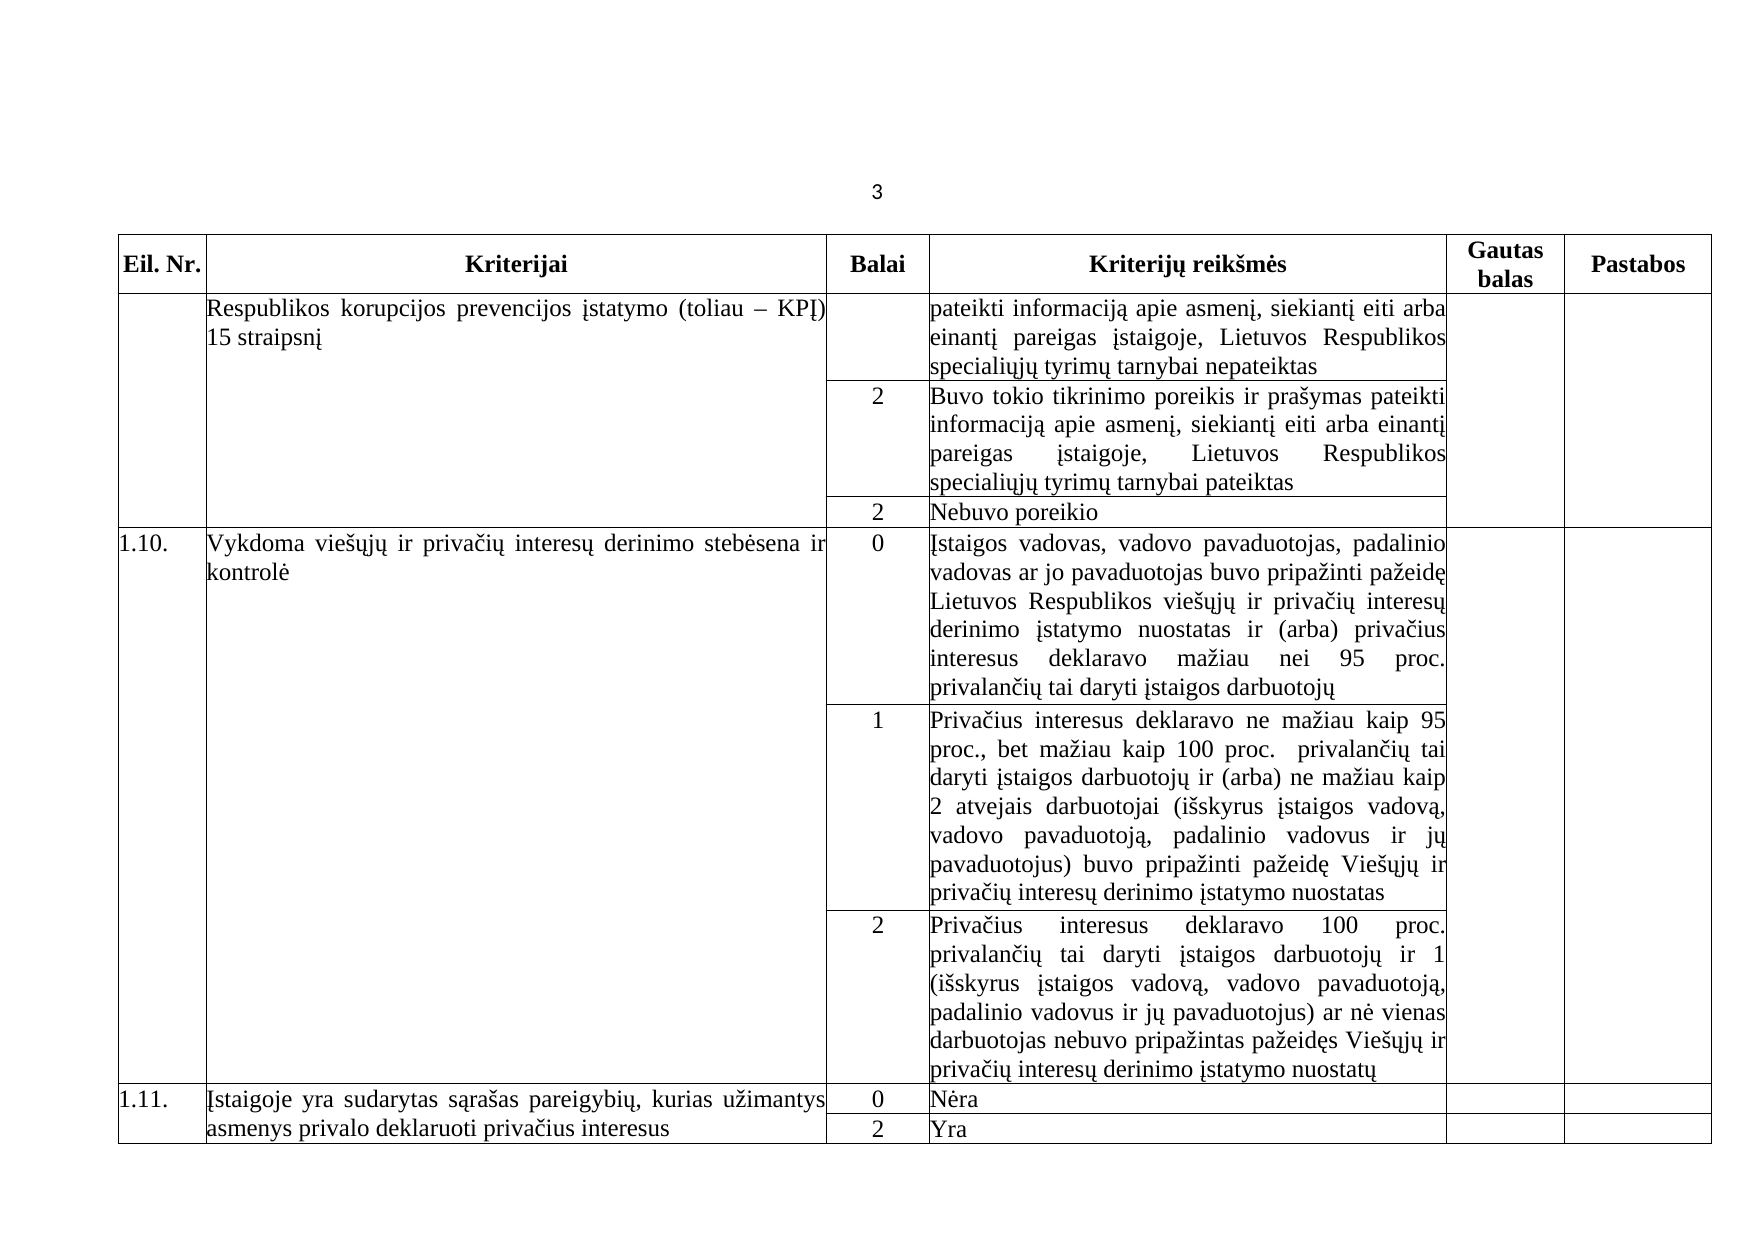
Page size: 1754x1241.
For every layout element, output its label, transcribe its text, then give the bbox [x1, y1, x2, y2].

table_cell [827, 294, 929, 380]
table_cell [1447, 294, 1564, 527]
table_cell Nėra [930, 1084, 1446, 1113]
table_cell [1565, 1084, 1711, 1113]
table_cell 2 [827, 381, 929, 496]
table_cell [1565, 294, 1711, 527]
table_header Kriterijai [207, 235, 826, 292]
table_cell 1.10. [119, 528, 206, 1083]
table_cell 1 [827, 705, 929, 909]
table_cell Vykdoma viešųjų ir privačių interesų derinimo stebėsena ir kontrolė [207, 528, 826, 1083]
table_cell Įstaigoje yra sudarytas sąrašas pareigybių, kurias užimantys asmenys privalo deklaruoti privačius interesus [207, 1084, 826, 1143]
table_cell 2 [827, 497, 929, 527]
table_header Eil. Nr. [119, 235, 206, 292]
table_cell Privačius interesus deklaravo ne mažiau kaip 95 proc., bet mažiau kaip 100 proc. privalančių tai daryti įstaigos darbuotojų ir (arba) ne mažiau kaip 2 atvejais darbuotojai (išskyrus įstaigos vadovą, vadovo pavaduotoją, padalinio vadovus ir jų pavaduotojus) buvo pripažinti pažeidę Viešųjų ir privačių interesų derinimo įstatymo nuostatas [930, 705, 1446, 909]
table_cell [119, 294, 206, 527]
table_cell Yra [930, 1114, 1446, 1143]
table_cell Respublikos korupcijos prevencijos įstatymo (toliau – KPĮ) 15 straipsnį [207, 294, 826, 527]
table_cell 1.11. [119, 1084, 206, 1143]
table_header Gautas balas [1447, 235, 1564, 292]
table_cell [1565, 1114, 1711, 1143]
table_cell [1447, 1084, 1564, 1113]
table_cell Nebuvo poreikio [930, 497, 1446, 527]
table_header Balai [827, 235, 929, 292]
table_cell 2 [827, 1114, 929, 1143]
table_cell 0 [827, 1084, 929, 1113]
table_cell Įstaigos vadovas, vadovo pavaduotojas, padalinio vadovas ar jo pavaduotojas buvo pripažinti pažeidę Lietuvos Respublikos viešųjų ir privačių interesų derinimo įstatymo nuostatas ir (arba) privačius interesus deklaravo mažiau nei 95 proc. privalančių tai daryti įstaigos darbuotojų [930, 528, 1446, 704]
table_cell pateikti informaciją apie asmenį, siekiantį eiti arba einantį pareigas įstaigoje, Lietuvos Respublikos specialiųjų tyrimų tarnybai nepateiktas [930, 294, 1446, 380]
table_header Kriterijų reikšmės [930, 235, 1446, 292]
table_cell Buvo tokio tikrinimo poreikis ir prašymas pateikti informaciją apie asmenį, siekiantį eiti arba einantį pareigas įstaigoje, Lietuvos Respublikos specialiųjų tyrimų tarnybai pateiktas [930, 381, 1446, 496]
table_cell [1565, 528, 1711, 1083]
table_cell Privačius interesus deklaravo 100 proc. privalančių tai daryti įstaigos darbuotojų ir 1 (išskyrus įstaigos vadovą, vadovo pavaduotoją, padalinio vadovus ir jų pavaduotojus) ar nė vienas darbuotojas nebuvo pripažintas pažeidęs Viešųjų ir privačių interesų derinimo įstatymo nuostatų [930, 911, 1446, 1083]
table_cell 2 [827, 911, 929, 1083]
table_cell [1447, 1114, 1564, 1143]
table_cell 0 [827, 528, 929, 704]
table_cell [1447, 528, 1564, 1083]
table_header Pastabos [1565, 235, 1711, 292]
